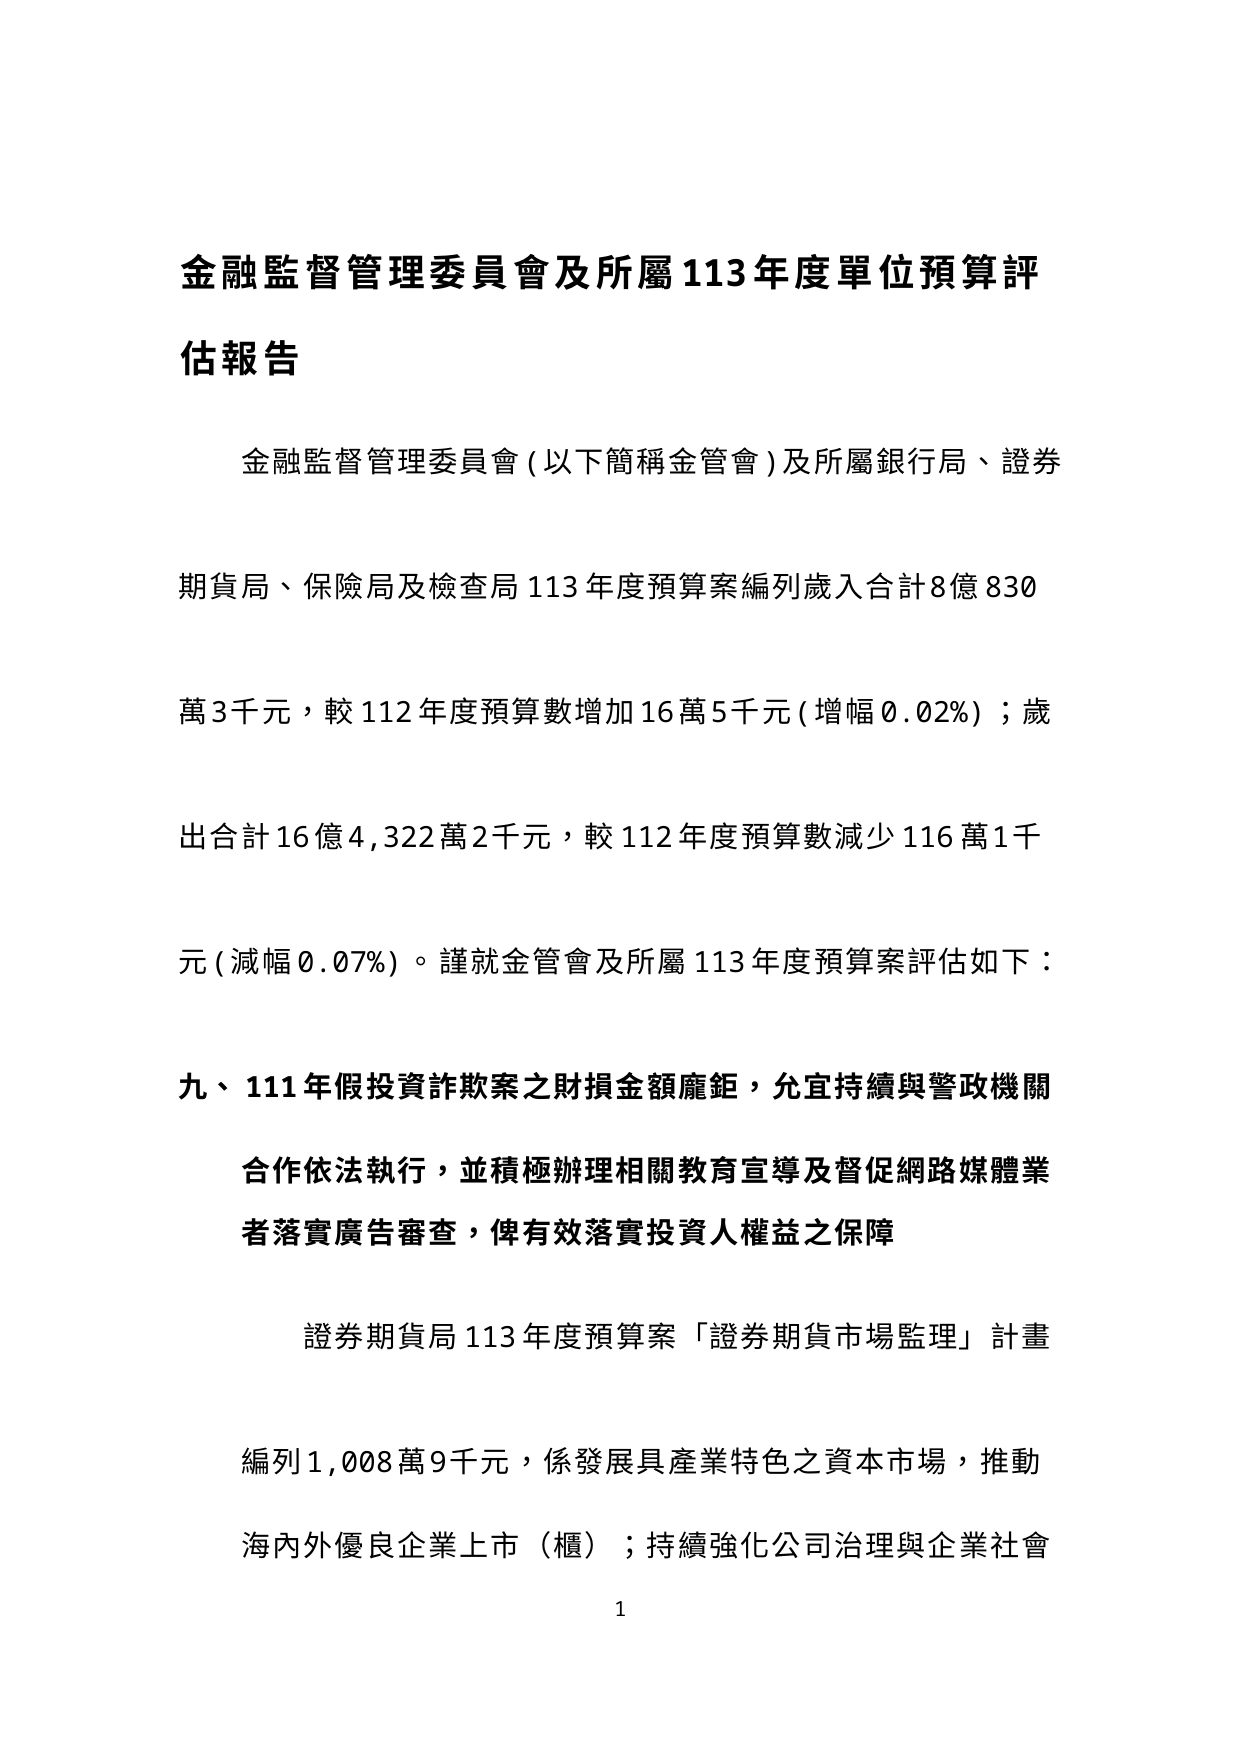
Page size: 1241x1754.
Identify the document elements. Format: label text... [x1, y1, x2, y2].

text 金融監督管理委員會(以下簡稱金管會)及所屬銀行局、證券期貨局、保險局及檢查局113年度預算案編列歲入合計8億830萬3千元，較112年度預算數增加16萬5千元(增幅0.02%)；歲出合計16億4,322萬2千元，較112年度預算數減少116萬1千元(減幅0.07%)。謹就金管會及所屬113年度預算案評估如下： [177, 377, 1063, 1002]
text 金融監督管理委員會及所屬113年度單位預算評估報告 [177, 189, 1063, 377]
text 九、111年假投資詐欺案之財損金額龐鉅，允宜持續與警政機關合作依法執行，並積極辦理相關教育宣導及督促網路媒體業者落實廣告審查，俾有效落實投資人權益之保障 [177, 1002, 1063, 1252]
text 證券期貨局113年度預算案「證券期貨市場監理」計畫編列1,008萬9千元，係發展具產業特色之資本市場，推動海內外優良企業上市（櫃）；持續強化公司治理與企業社會責任；持續推動會計準則與國際接軌；健全證券商業務經營，強化風險控管；落實投資人保護機構功能，維護投資人權益；擴大證券期貨業經營範圍；推動金融國際化及兩岸金融交流等經費。經查： [236, 1252, 1063, 1564]
